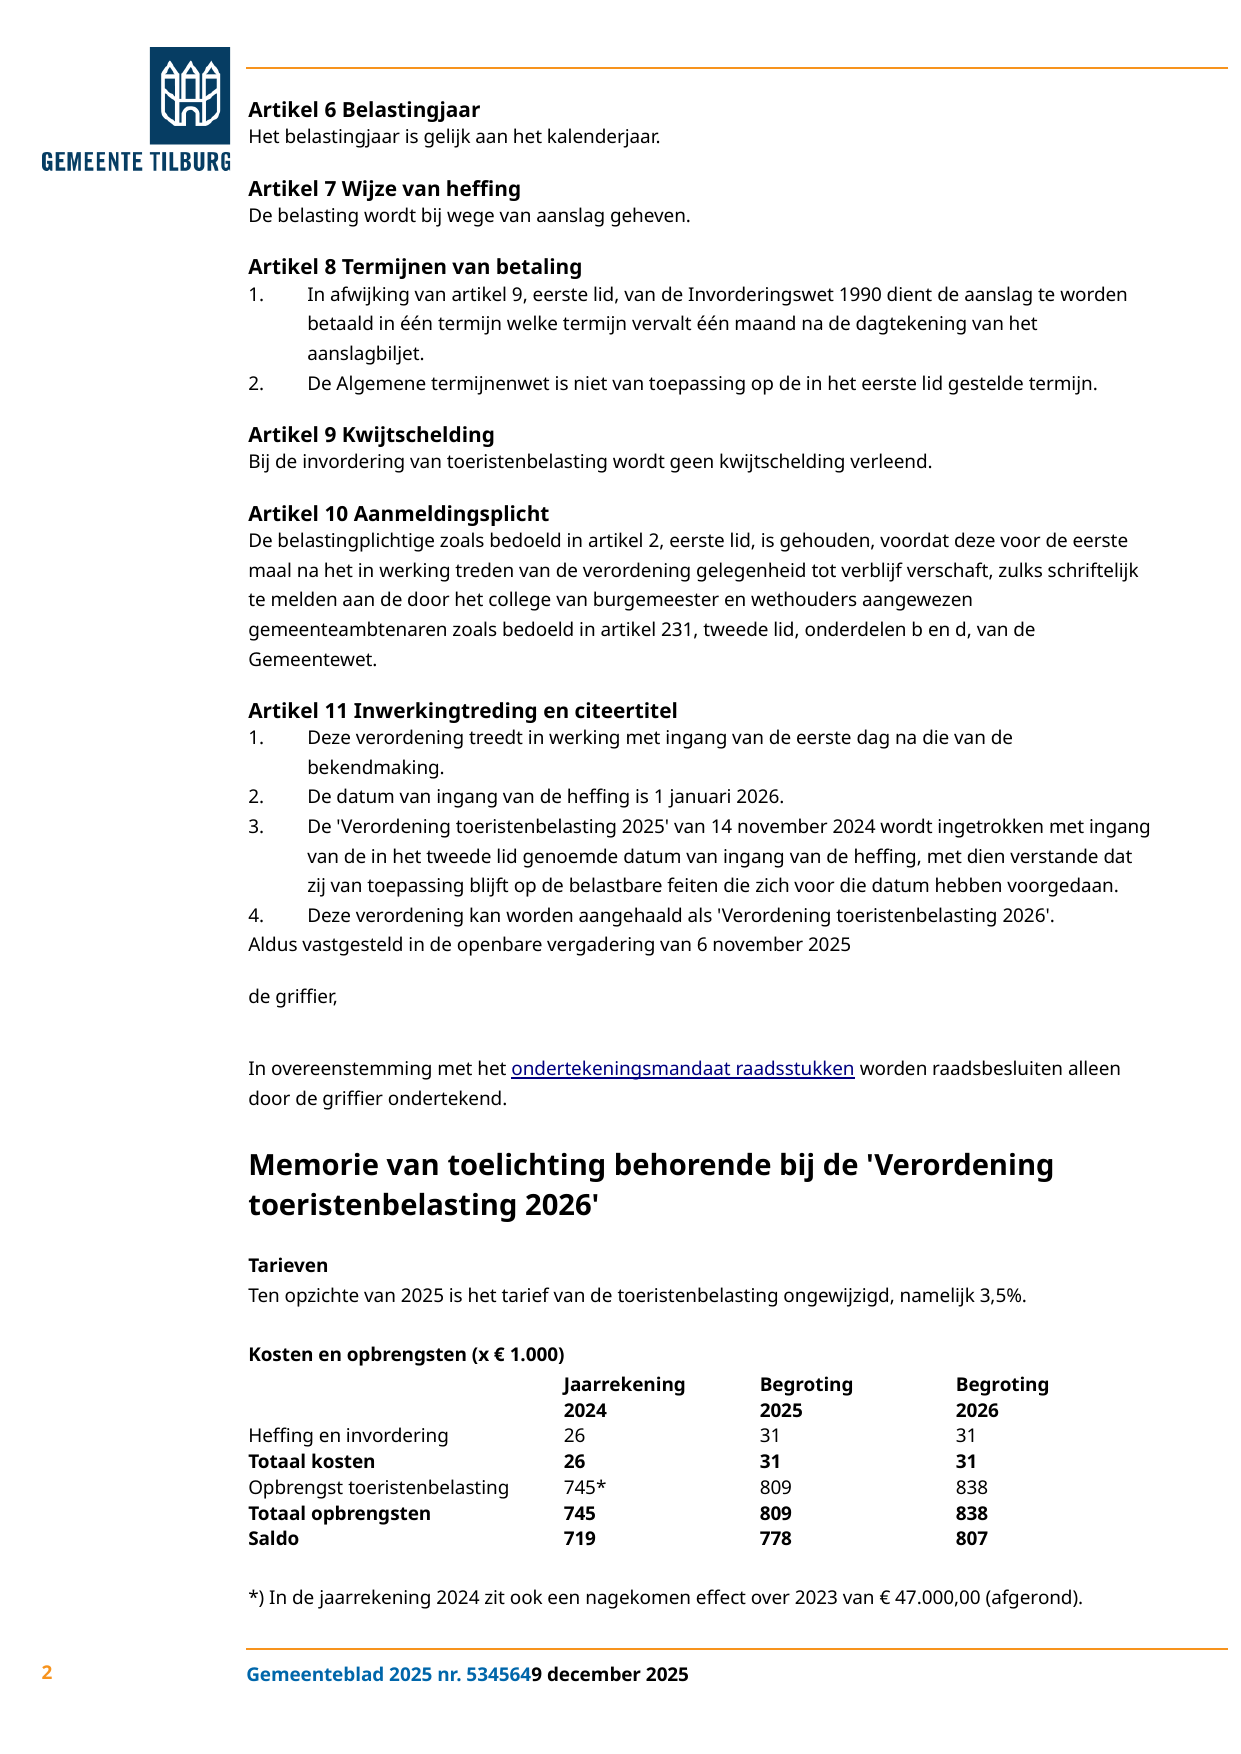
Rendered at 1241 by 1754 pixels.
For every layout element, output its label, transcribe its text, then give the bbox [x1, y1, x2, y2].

table_cell 2025 [760, 1397, 956, 1423]
table_cell 26 [564, 1448, 759, 1474]
text Artikel 9 Kwijtschelding [248, 420, 1152, 448]
table_cell 809 [760, 1500, 956, 1526]
text Artikel 7 Wijze van heffing [248, 174, 1152, 202]
picture [41, 47, 231, 172]
table_cell Saldo [248, 1526, 563, 1551]
text de griffier, [248, 983, 1152, 1009]
table_cell Totaal opbrengsten [248, 1500, 563, 1526]
text De belastingplichtige zoals bedoeld in artikel 2, eerste lid, is gehouden, voordat deze voor de eerste maal na het in werking treden van de verordening gelegenheid tot verblijf verschaft, zulks schriftelijk te melden aan de door het college van burgemeester en wethouders aangewezen gemeenteambtenaren zoals bedoeld in artikel 231, tweede lid, onderdelen b en d, van de Gemeentewet. [248, 527, 1152, 671]
list De 'Verordening toeristenbelasting 2025' van 14 november 2024 wordt ingetrokken met ingang van de in het tweede lid genoemde datum van ingang van de heffing, met dien verstande dat zij van toepassing blijft op de belastbare feiten die zich voor die datum hebben voorgedaan. [248, 813, 1152, 898]
table_header [248, 1371, 563, 1397]
table_cell 31 [760, 1448, 956, 1474]
table_cell 745* [564, 1474, 759, 1500]
text Artikel 6 Belastingjaar [248, 95, 1152, 123]
text Artikel 8 Termijnen van betaling [248, 252, 1152, 281]
text Aldus vastgesteld in de openbare vergadering van 6 november 2025 [248, 932, 1152, 957]
text Memorie van toelichting behorende bij de 'Verordening toeristenbelasting 2026' [248, 1144, 1152, 1223]
text Bij de invordering van toeristenbelasting wordt geen kwijtschelding verleend. [248, 448, 1152, 474]
text Artikel 11 Inwerkingtreding en citeertitel [248, 696, 1152, 724]
text Artikel 10 Aanmeldingsplicht [248, 499, 1152, 527]
list Deze verordening kan worden aangehaald als 'Verordening toeristenbelasting 2026'. [248, 902, 1152, 928]
table_cell 2026 [956, 1397, 1152, 1423]
table_header Begroting [760, 1371, 956, 1397]
table_cell 2024 [564, 1397, 759, 1423]
list Deze verordening treedt in werking met ingang van de eerste dag na die van de bekendmaking. [248, 724, 1152, 780]
list De Algemene termijnenwet is niet van toepassing op de in het eerste lid gestelde termijn. [248, 370, 1152, 395]
table_header Begroting [956, 1371, 1152, 1397]
text De belasting wordt bij wege van aanslag geheven. [248, 202, 1152, 228]
table_cell 31 [956, 1448, 1152, 1474]
text Kosten en opbrengsten (x € 1.000) [248, 1341, 1152, 1367]
table_header Jaarrekening [564, 1371, 759, 1397]
table_cell 745 [564, 1500, 759, 1526]
text Ten opzichte van 2025 is het tarief van de toeristenbelasting ongewijzigd, namelijk 3,5%. [248, 1282, 1152, 1308]
table_cell [248, 1397, 563, 1423]
table_cell 719 [564, 1526, 759, 1551]
text Het belastingjaar is gelijk aan het kalenderjaar. [248, 123, 1152, 149]
table_cell 807 [956, 1526, 1152, 1551]
table_cell 838 [956, 1500, 1152, 1526]
table_cell Opbrengst toeristenbelasting [248, 1474, 563, 1500]
table_cell 31 [760, 1423, 956, 1448]
list De datum van ingang van de heffing is 1 januari 2026. [248, 784, 1152, 809]
text Tarieven [248, 1253, 1152, 1278]
table_cell 809 [760, 1474, 956, 1500]
table_cell Totaal kosten [248, 1448, 563, 1474]
table_cell 26 [564, 1423, 759, 1448]
list In afwijking van artikel 9, eerste lid, van de Invorderingswet 1990 dient de aanslag te worden betaald in één termijn welke termijn vervalt één maand na de dagtekening van het aanslagbiljet. [248, 281, 1152, 366]
table_cell Heffing en invordering [248, 1423, 563, 1448]
text *) In de jaarrekening 2024 zit ook een nagekomen effect over 2023 van € 47.000,00 (afgerond). [248, 1584, 1152, 1610]
table_cell 838 [956, 1474, 1152, 1500]
text In overeenstemming met het ondertekeningsmandaat raadsstukken worden raadsbesluiten alleen door de griffier ondertekend. [248, 1055, 1152, 1111]
table_cell 31 [956, 1423, 1152, 1448]
table_cell 778 [760, 1526, 956, 1551]
